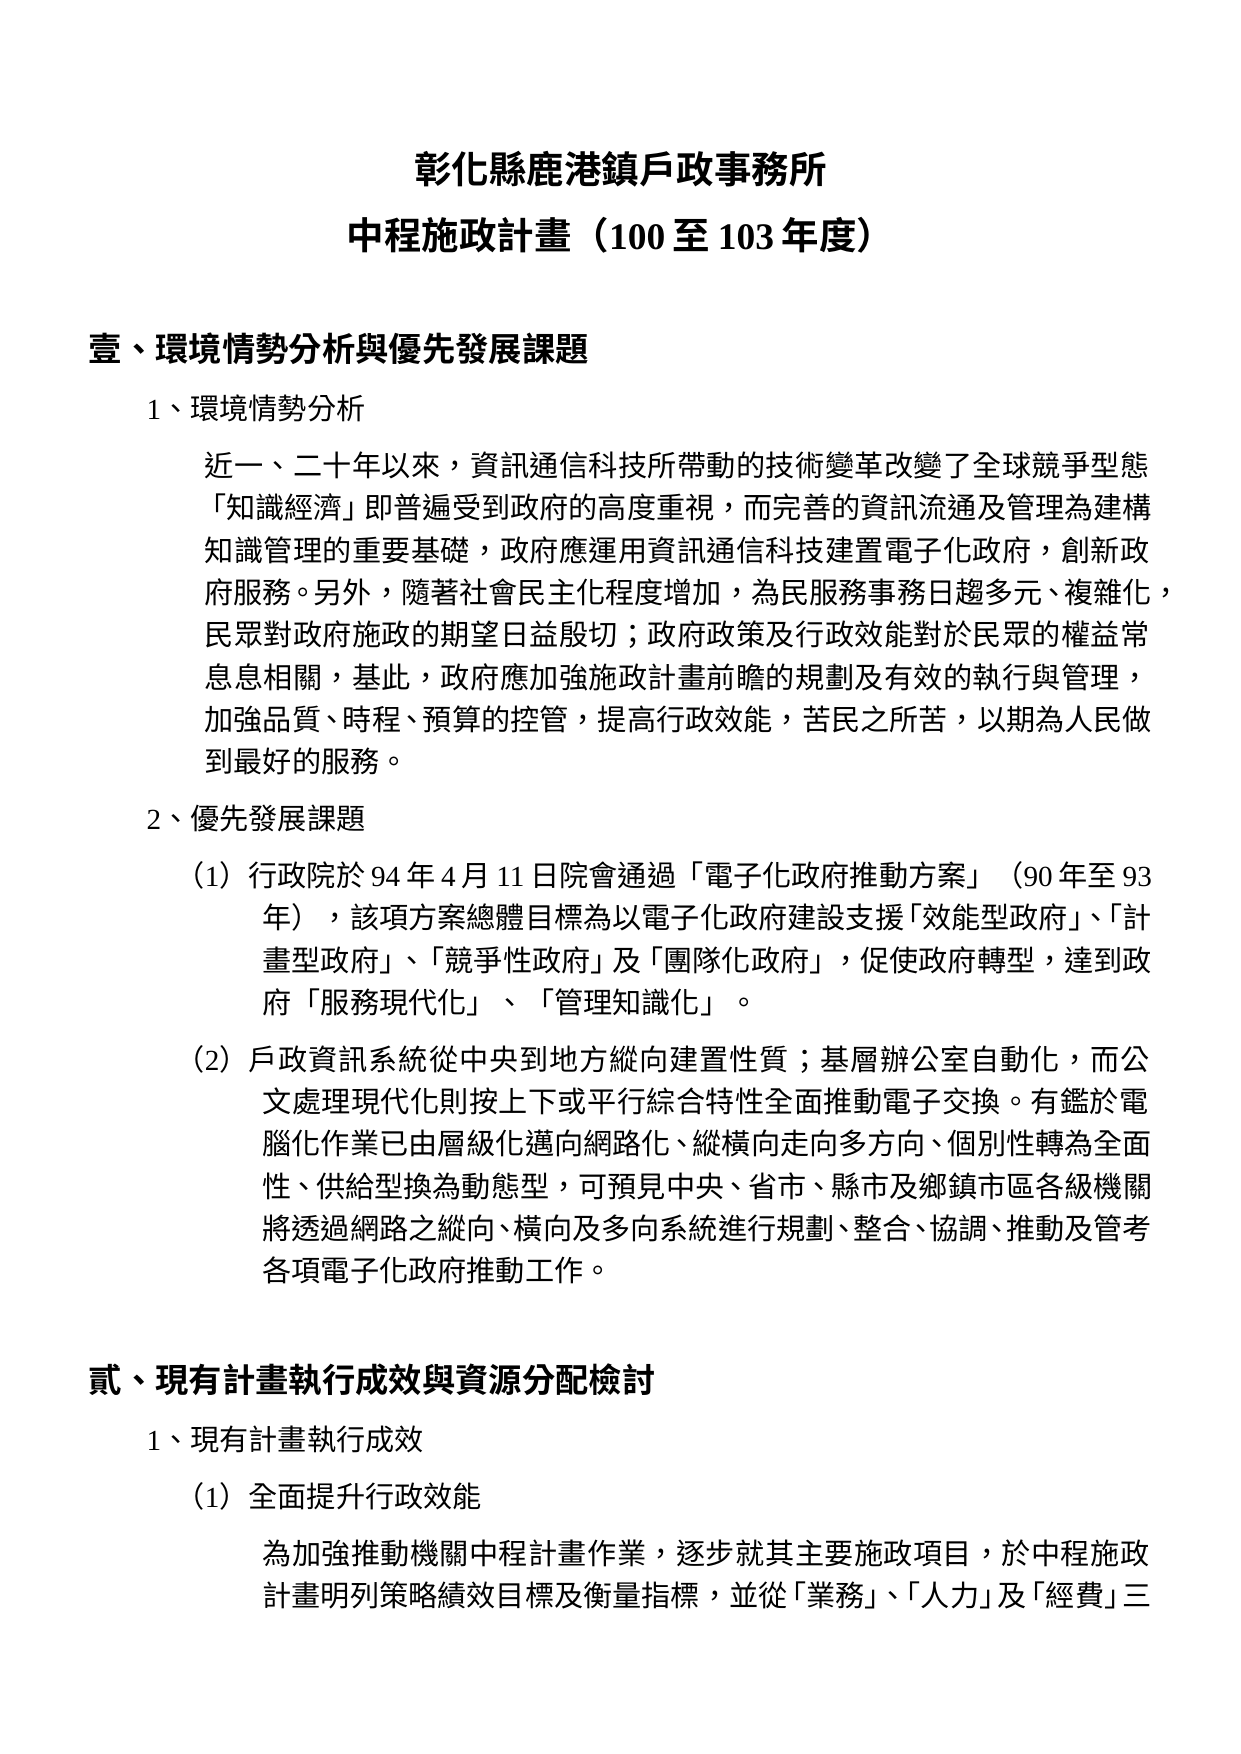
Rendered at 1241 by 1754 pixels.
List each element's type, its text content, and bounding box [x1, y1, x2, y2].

list 現有計畫執行成效 [146, 1417, 1152, 1459]
text 壹、環境情勢分析與優先發展課題 [88, 323, 1152, 371]
text 為加強推動機關中程計畫作業，逐步就其主要施政項目，於中程施政計畫明列策略績效目標及衡量指標，並從「業務」、「人力」及「經費」三個面向來評估施政績效之良窳，同時為強化責任行政，落實顧客滿意，將以結果為導向，評核策略層次之組織績效。另為與年度施政規劃有效結合，提高各機關施政計畫之「前瞻性」、「策略性」與「整合性」，簡化整體作業程序，績效管理之理念亦與年度施政計畫結合辦理。 [262, 1531, 1152, 1615]
list 優先發展課題 [146, 796, 1152, 838]
list 戶政資訊系統從中央到地方縱向建置性質；基層辦公室自動化，而公文處理現代化則按上下或平行綜合特性全面推動電子交換。有鑑於電腦化作業已由層級化邁向網路化、縱橫向走向多方向、個別性轉為全面性、供給型換為動態型，可預見中央、省市、縣市及鄉鎮市區各級機關將透過網路之縱向、橫向及多向系統進行規劃、整合、協調、推動及管考各項電子化政府推動工作。 [175, 1036, 1152, 1290]
list 環境情勢分析 [146, 386, 1152, 428]
text 貳、現有計畫執行成效與資源分配檢討 [88, 1354, 1152, 1402]
list 全面提升行政效能 [175, 1474, 1152, 1516]
text 中程施政計畫（100至103年度） [88, 206, 1152, 261]
text 近一、二十年以來，資訊通信科技所帶動的技術變革改變了全球競爭型態，「知識經濟」即普遍受到政府的高度重視，而完善的資訊流通及管理為建構知識管理的重要基礎，政府應運用資訊通信科技建置電子化政府，創新政府服務。另外，隨著社會民主化程度增加，為民服務事務日趨多元、複雜化，民眾對政府施政的期望日益殷切；政府政策及行政效能對於民眾的權益常息息相關，基此，政府應加強施政計畫前瞻的規劃及有效的執行與管理，加強品質、時程、預算的控管，提高行政效能，苦民之所苦，以期為人民做到最好的服務。 [204, 443, 1152, 781]
list 行政院於94年4月11日院會通過「電子化政府推動方案」（90年至93年），該項方案總體目標為以電子化政府建設支援「效能型政府」、「計畫型政府」、「競爭性政府」及「團隊化政府」，促使政府轉型，達到政府「服務現代化」、「管理知識化」。 [175, 852, 1152, 1022]
text 彰化縣鹿港鎮戶政事務所 [88, 139, 1152, 194]
